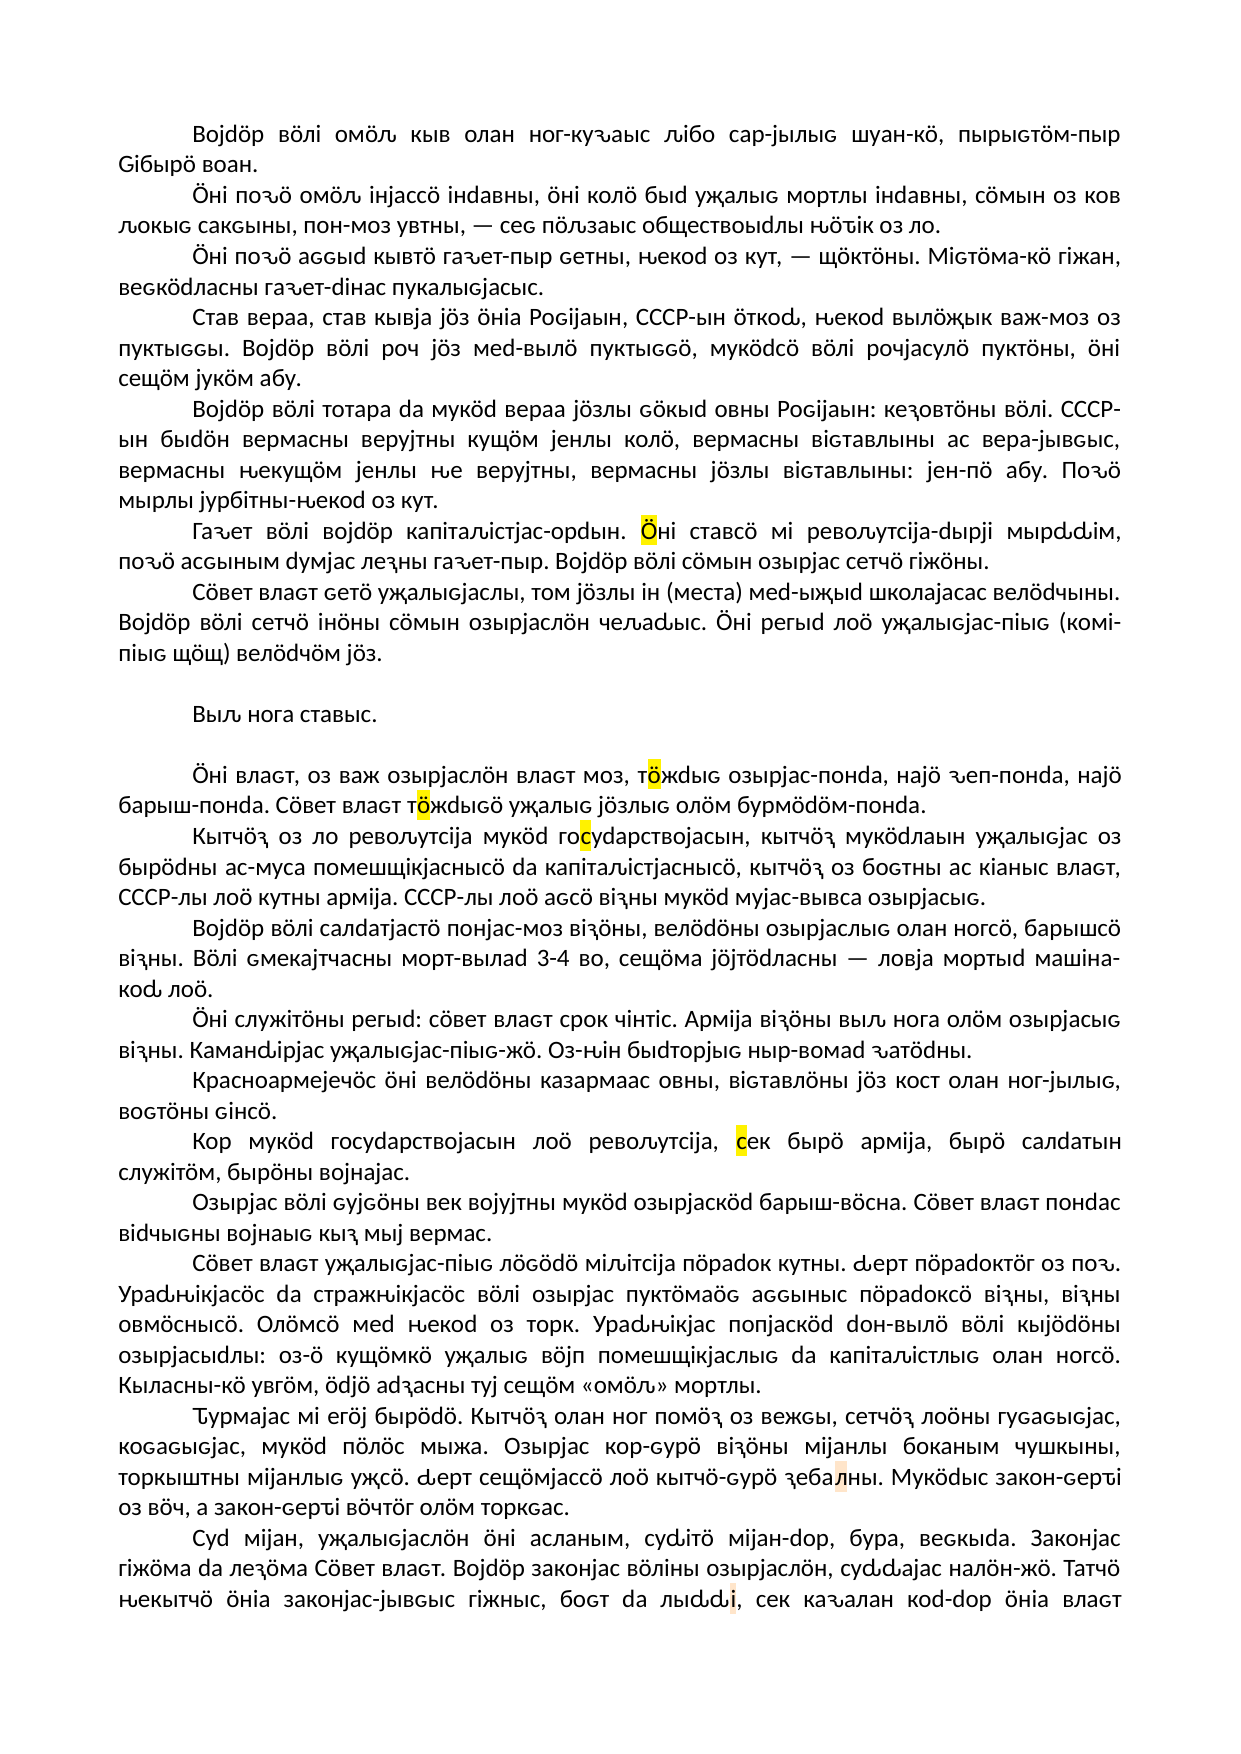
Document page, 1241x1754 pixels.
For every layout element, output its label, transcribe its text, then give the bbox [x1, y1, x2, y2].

text Војԁӧр вӧлі салԁатјастӧ понјас-моз віԇӧны, велӧԁӧны озырјаслыԍ олан ногсӧ, барышсӧ віԇны. Вӧлі ԍмекајтчасны морт-вылаԁ 3-4 во, сещӧма јӧјтӧԁласны — ловја мортыԁ машіна-коԃ лоӧ. [118, 912, 1122, 1003]
text Озырјас вӧлі ԍујԍӧны век војујтны мукӧԁ озырјаскӧԁ барыш-вӧсна. Сӧвет влаԍт понԁас віԁчыԍны војнаыԍ кыԇ мыј вермас. [118, 1186, 1122, 1247]
text Ӧні поԅӧ аԍԍыԁ кывтӧ гаԅет-пыр ԍетны, ԋекоԁ оз кут, — щӧктӧны. Міԍтӧма-кӧ гіжан, веԍкӧԁласны гаԅет-ԁінас пукалыԍјасыс. [118, 240, 1122, 301]
text Гаԅет вӧлі војԁӧр капітаԉістјас-орԁын. Ӧні ставсӧ мі ревоԉутсіја-ԁырјі мырԃԃім, поԅӧ асԍыным ԁумјас леԇны гаԅет-пыр. Војԁӧр вӧлі сӧмын озырјас сетчӧ гіжӧны. [118, 515, 1122, 576]
text Выԉ нога ставыс. [118, 698, 1122, 728]
text Став вераа, став кывја јӧз ӧніа Роԍіјаын, СССР-ын ӧткоԃ, ԋекоԁ вылӧҗык важ-моз оз пуктыԍԍы. Војԁӧр вӧлі роч јӧз меԁ-вылӧ пуктыԍԍӧ, мукӧԁсӧ вӧлі рочјасулӧ пуктӧны, ӧні сещӧм јукӧм абу. [118, 301, 1122, 393]
text Ӧні влаԍт, оз важ озырјаслӧн влаԍт моз, тӧжԁыԍ озырјас-понԁа, најӧ ԅеп-понԁа, најӧ барыш-понԁа. Сӧвет влаԍт тӧжԁыԍӧ уҗалыԍ јӧзлыԍ олӧм бурмӧԁӧм-понԁа. [118, 759, 1122, 820]
text Ӧні поԅӧ омӧԉ інјассӧ інԁавны, ӧні колӧ быԁ уҗалыԍ мортлы інԁавны, сӧмын оз ков ԉокыԍ сакԍыны, пон-моз увтны, — сеԍ пӧԉзаыс обществоыԁлы ԋӧԏік оз ло. [118, 179, 1122, 240]
text Ӧні служітӧны регыԁ: сӧвет влаԍт срок чінтіс. Арміја віԇӧны выԉ нога олӧм озырјасыԍ віԇны. Каманԃірјас уҗалыԍјас-піыԍ-жӧ. Оз-ԋін быԁторјыԍ ныр-вомаԁ ԅатӧԁны. [118, 1003, 1122, 1064]
text Кор мукӧԁ госуԁарствојасын лоӧ ревоԉутсіја, сек бырӧ арміја, бырӧ салԁатын служітӧм, бырӧны војнајас. [118, 1125, 1122, 1186]
text Суԁ міјан, уҗалыԍјаслӧн ӧні асланым, суԃітӧ міјан-ԁор, бура, веԍкыԁа. Законјас гіжӧма ԁа леԇӧма Сӧвет влаԍт. Војԁӧр законјас вӧліны озырјаслӧн, суԃԃајас налӧн-жӧ. Татчӧ ԋекытчӧ ӧніа законјас-јывԍыс гіжныс, боԍт ԁа лыԃԃі, сек каԅалан коԁ-ԁор ӧніа влаԍт [118, 1522, 1122, 1614]
text Сӧвет влаԍт ԍетӧ уҗалыԍјаслы, том јӧзлы ін (места) меԁ-ыҗыԁ школајасас велӧԁчыны. Војԁӧр вӧлі сетчӧ інӧны сӧмын озырјаслӧн чеԉаԃыс. Ӧні регыԁ лоӧ уҗалыԍјас-піыԍ (комі-піыԍ щӧщ) велӧԁчӧм јӧз. [118, 576, 1122, 667]
text Ԏурмајас мі егӧј бырӧԁӧ. Кытчӧԇ олан ног помӧԇ оз вежԍы, сетчӧԇ лоӧны гуԍаԍыԍјас, коԍаԍыԍјас, мукӧԁ пӧлӧс мыжа. Озырјас кор-ԍурӧ віԇӧны міјанлы боканым чушкыны, торкыштны міјанлыԍ уҗсӧ. Ԃерт сещӧмјассӧ лоӧ кытчӧ-ԍурӧ ԇебалны. Мукӧԁыс закон-ԍерԏі оз вӧч, а закон-ԍерԏі вӧчтӧг олӧм торкԍас. [118, 1400, 1122, 1522]
text Војԁӧр вӧлі тотара ԁа мукӧԁ вераа јӧзлы ԍӧкыԁ овны Роԍіјаын: кеԇовтӧны вӧлі. СССР-ын быԁӧн вермасны верујтны кущӧм јенлы колӧ, вермасны віԍтавлыны ас вера-јывԍыс, вермасны ԋекущӧм јенлы ԋе верујтны, вермасны јӧзлы віԍтавлыны: јен-пӧ абу. Поԅӧ мырлы јурбітны-ԋекоԁ оз кут. [118, 393, 1122, 515]
text Сӧвет влаԍт уҗалыԍјас-піыԍ лӧԍӧԁӧ міԉітсіја пӧраԁок кутны. Ԃерт пӧраԁоктӧг оз поԅ. Ураԃԋікјасӧс ԁа стражԋікјасӧс вӧлі озырјас пуктӧмаӧԍ аԍԍыныс пӧраԁоксӧ віԇны, віԇны овмӧснысӧ. Олӧмсӧ меԁ ԋекоԁ оз торк. Ураԃԋікјас попјаскӧԁ ԁон-вылӧ вӧлі кыјӧԁӧны озырјасыԁлы: оз-ӧ кущӧмкӧ уҗалыԍ вӧјп помешщікјаслыԍ ԁа капітаԉістлыԍ олан ногсӧ. Кыласны-кӧ увгӧм, ӧԁјӧ аԁԇасны туј сещӧм «омӧԉ» мортлы. [118, 1247, 1122, 1400]
text Војԁӧр вӧлі омӧԉ кыв олан ног-куԅаыс ԉібо сар-јылыԍ шуан-кӧ, пырыԍтӧм-пыр Ԍібырӧ воан. [118, 118, 1122, 179]
text Красноармејечӧс ӧні велӧԁӧны казармаас овны, віԍтавлӧны јӧз кост олан ног-јылыԍ, воԍтӧны ԍінсӧ. [118, 1064, 1122, 1125]
text Кытчӧԇ оз ло ревоԉутсіја мукӧԁ госуԁарствојасын, кытчӧԇ мукӧԁлаын уҗалыԍјас оз бырӧԁны ас-муса помешщікјаснысӧ ԁа капітаԉістјаснысӧ, кытчӧԇ оз боԍтны ас кіаныс влаԍт, СССР-лы лоӧ кутны арміја. СССР-лы лоӧ аԍсӧ віԇны мукӧԁ мујас-вывса озырјасыԍ. [118, 820, 1122, 912]
